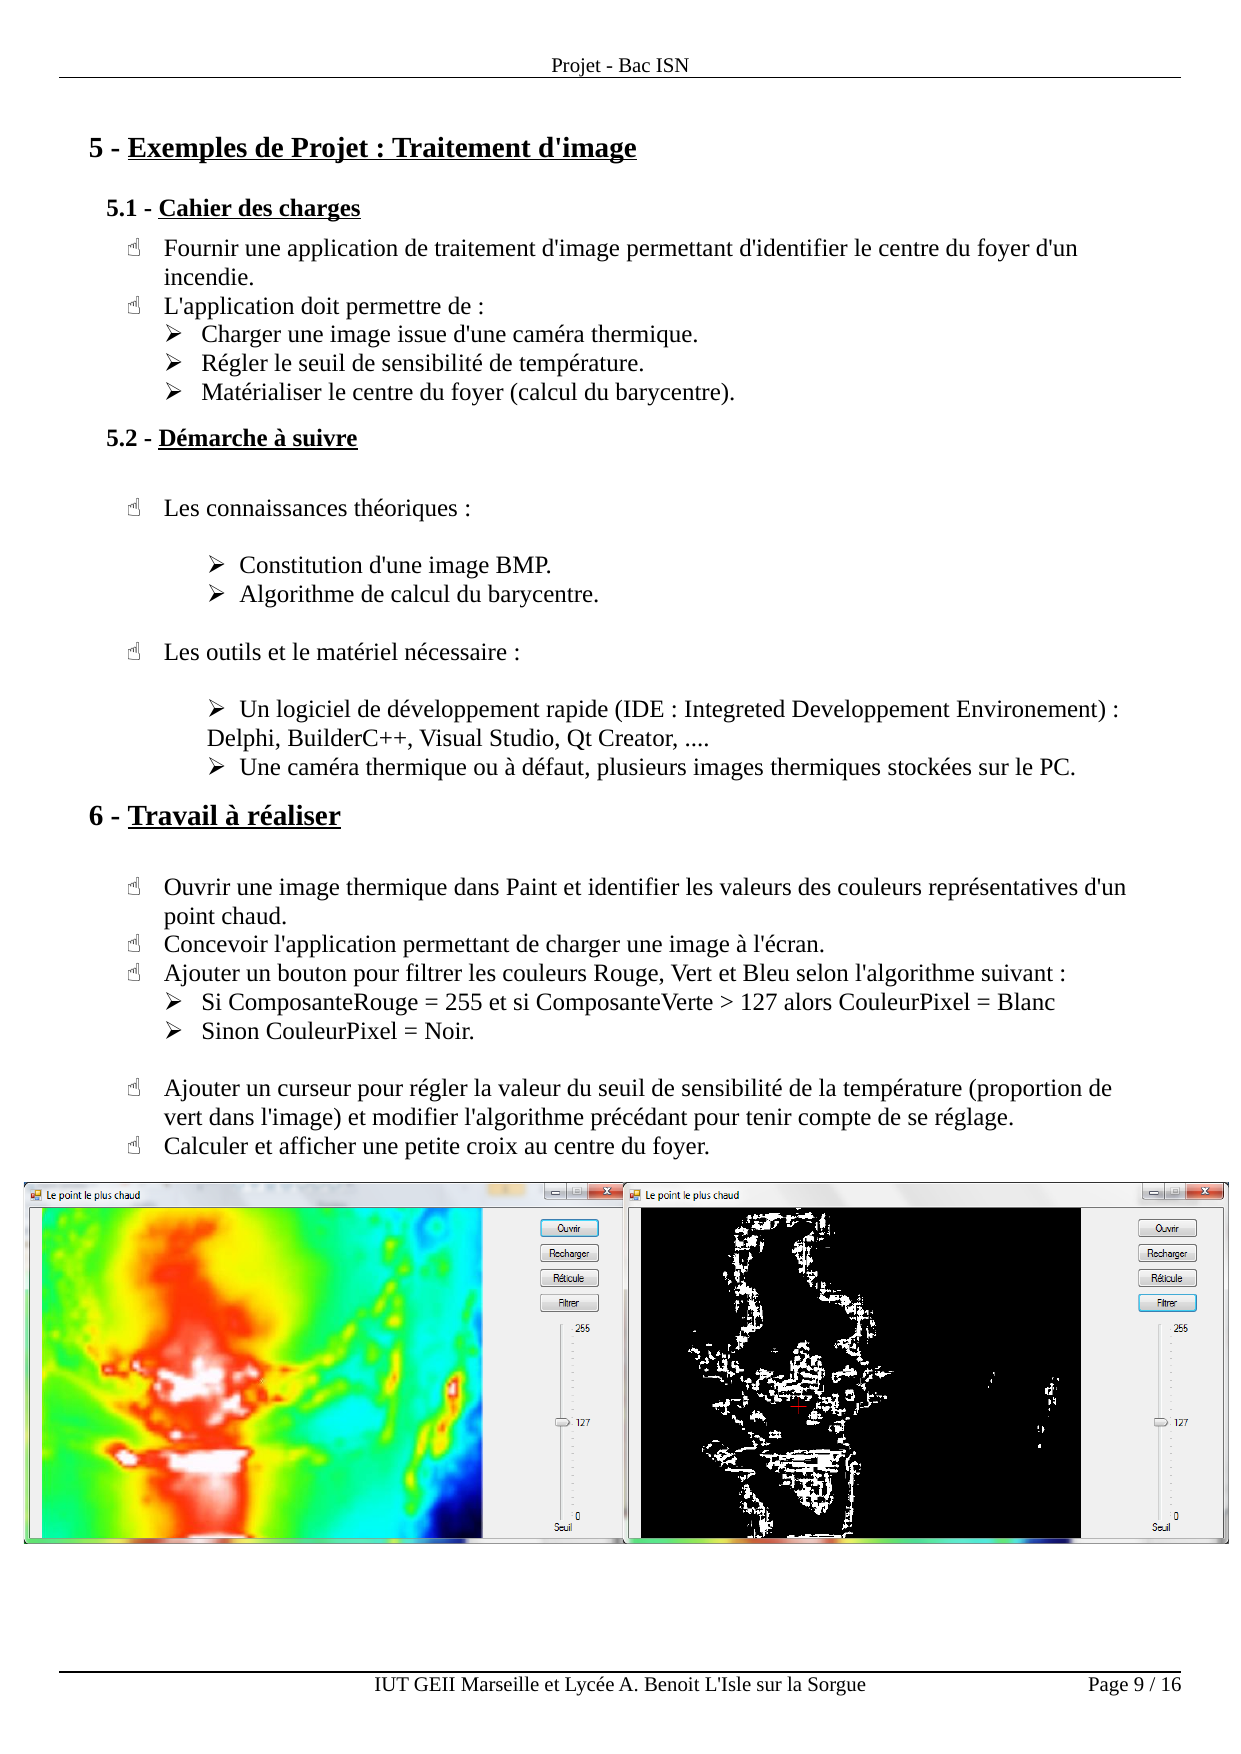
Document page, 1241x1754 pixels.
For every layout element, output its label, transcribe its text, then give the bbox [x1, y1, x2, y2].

list Fournir une application de traitement d'image permettant d'identifier le centre du foyer d'un incendie. [126, 233, 1152, 291]
list Sinon CouleurPixel = Noir. [163, 1016, 1152, 1044]
subtitle Cahier des charges [106, 193, 1152, 222]
list L'application doit permettre de : [126, 291, 1152, 319]
list Concevoir l'application permettant de charger une image à l'écran. [126, 929, 1152, 958]
list Un logiciel de développement rapide (IDE : Integreted Developpement Environement) : Delphi, BuilderC++, Visual Studio, Qt Creator, .... [207, 694, 1152, 752]
list Les connaissances théoriques : [126, 493, 1152, 522]
list Régler le seuil de sensibilité de température. [163, 348, 1152, 377]
list Calculer et afficher une petite croix au centre du foyer. [126, 1131, 1152, 1159]
list Une caméra thermique ou à défaut, plusieurs images thermiques stockées sur le PC. [207, 752, 1152, 780]
list Ouvrir une image thermique dans Paint et identifier les valeurs des couleurs représentatives d'un point chaud. [126, 872, 1152, 929]
list Ajouter un curseur pour régler la valeur du seuil de sensibilité de la température (proportion de vert dans l'image) et modifier l'algorithme précédant pour tenir compte de se réglage. [126, 1073, 1152, 1131]
subtitle Exemples de Projet : Traitement d'image [88, 130, 1152, 163]
picture [23, 1182, 1229, 1544]
list Constitution d'une image BMP. [207, 550, 1152, 579]
list Les outils et le matériel nécessaire : [126, 637, 1152, 665]
list Si ComposanteRouge = 255 et si ComposanteVerte > 127 alors CouleurPixel = Blanc [163, 987, 1152, 1016]
list Algorithme de calcul du barycentre. [207, 579, 1152, 608]
list Matérialiser le centre du foyer (calcul du barycentre). [163, 377, 1152, 406]
list Ajouter un bouton pour filtrer les couleurs Rouge, Vert et Bleu selon l'algorithme suivant : [126, 958, 1152, 987]
subtitle Travail à réaliser [88, 798, 1152, 832]
list Charger une image issue d'une caméra thermique. [163, 319, 1152, 348]
subtitle Démarche à suivre [106, 423, 1152, 452]
